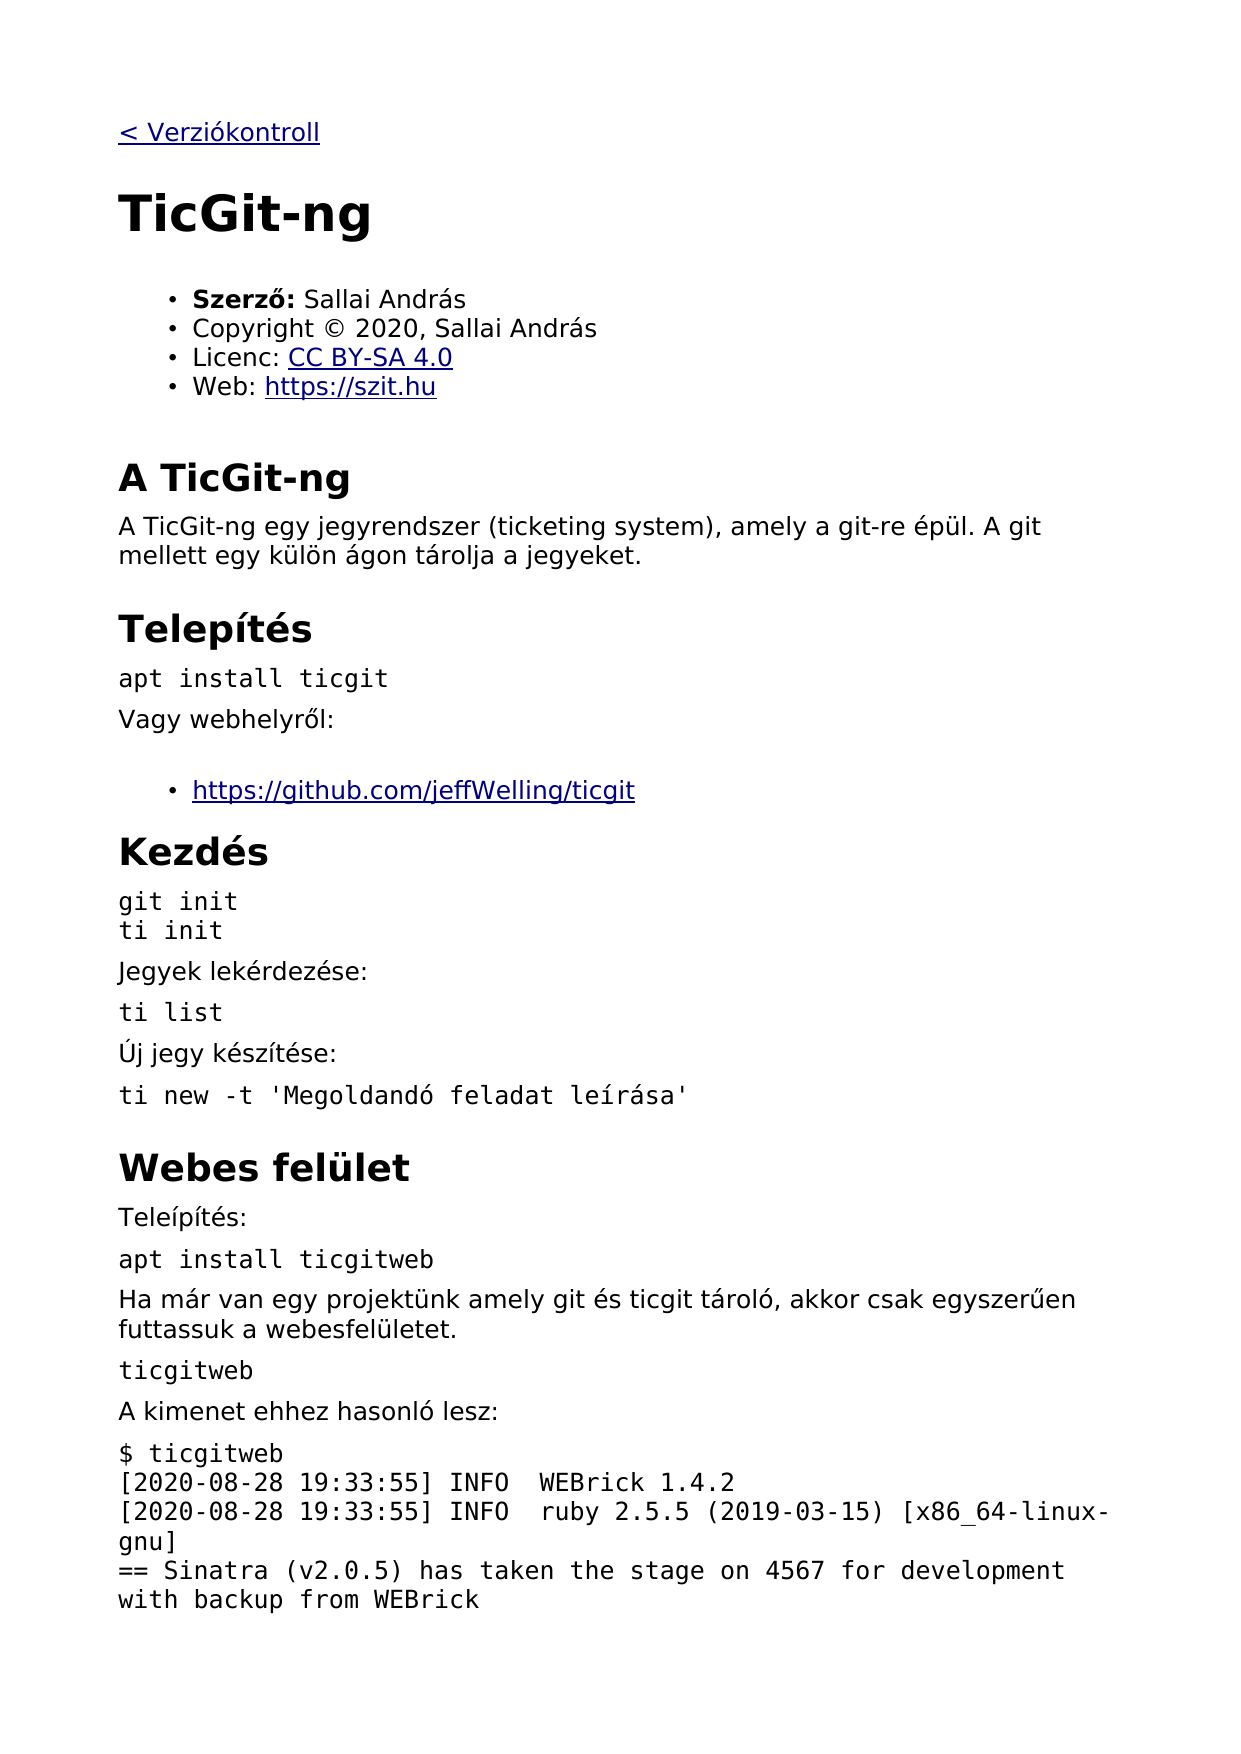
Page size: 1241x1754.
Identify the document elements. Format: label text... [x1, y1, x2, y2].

text Új jegy készítése: [118, 1039, 1122, 1068]
list https://github.com/jeffWelling/ticgit [177, 776, 1122, 806]
text $ ticgitweb [2020-08-28 19:33:55] INFO WEBrick 1.4.2 [2020-08-28 19:33:55] INFO ruby 2.5.5 (2019-03-15) [x86_64-linux-gnu] == Sinatra (v2.0.5) has taken the stage on 4567 for development with backup from WEBrick [118, 1439, 1122, 1614]
text Vagy webhelyről: [118, 705, 1122, 734]
list Web: https://szit.hu [177, 372, 1122, 402]
text apt install ticgitweb [118, 1245, 1122, 1274]
text Ha már van egy projektünk amely git és ticgit tároló, akkor csak egyszerűen futtassuk a webesfelületet. [118, 1286, 1122, 1344]
list Licenc: CC BY-SA 4.0 [177, 343, 1122, 372]
text apt install ticgit [118, 664, 1122, 693]
text A kimenet ehhez hasonló lesz: [118, 1397, 1122, 1427]
subtitle A TicGit-ng [118, 456, 1122, 500]
subtitle Telepítés [118, 608, 1122, 652]
text Jegyek lekérdezése: [118, 957, 1122, 986]
text ticgitweb [118, 1357, 1122, 1386]
subtitle Kezdés [118, 831, 1122, 874]
list Copyright © 2020, Sallai András [177, 314, 1122, 343]
text ti list [118, 998, 1122, 1028]
subtitle TicGit-ng [118, 185, 1122, 243]
text ti new -t 'Megoldandó feladat leírása' [118, 1081, 1122, 1110]
text A TicGit-ng egy jegyrendszer (ticketing system), amely a git-re épül. A git mellett egy külön ágon tárolja a jegyeket. [118, 512, 1122, 571]
text < Verziókontroll [118, 118, 1122, 147]
subtitle Webes felület [118, 1147, 1122, 1191]
list Szerző: Sallai András [177, 285, 1122, 314]
text git init ti init [118, 887, 1122, 945]
text Teleípítés: [118, 1203, 1122, 1232]
